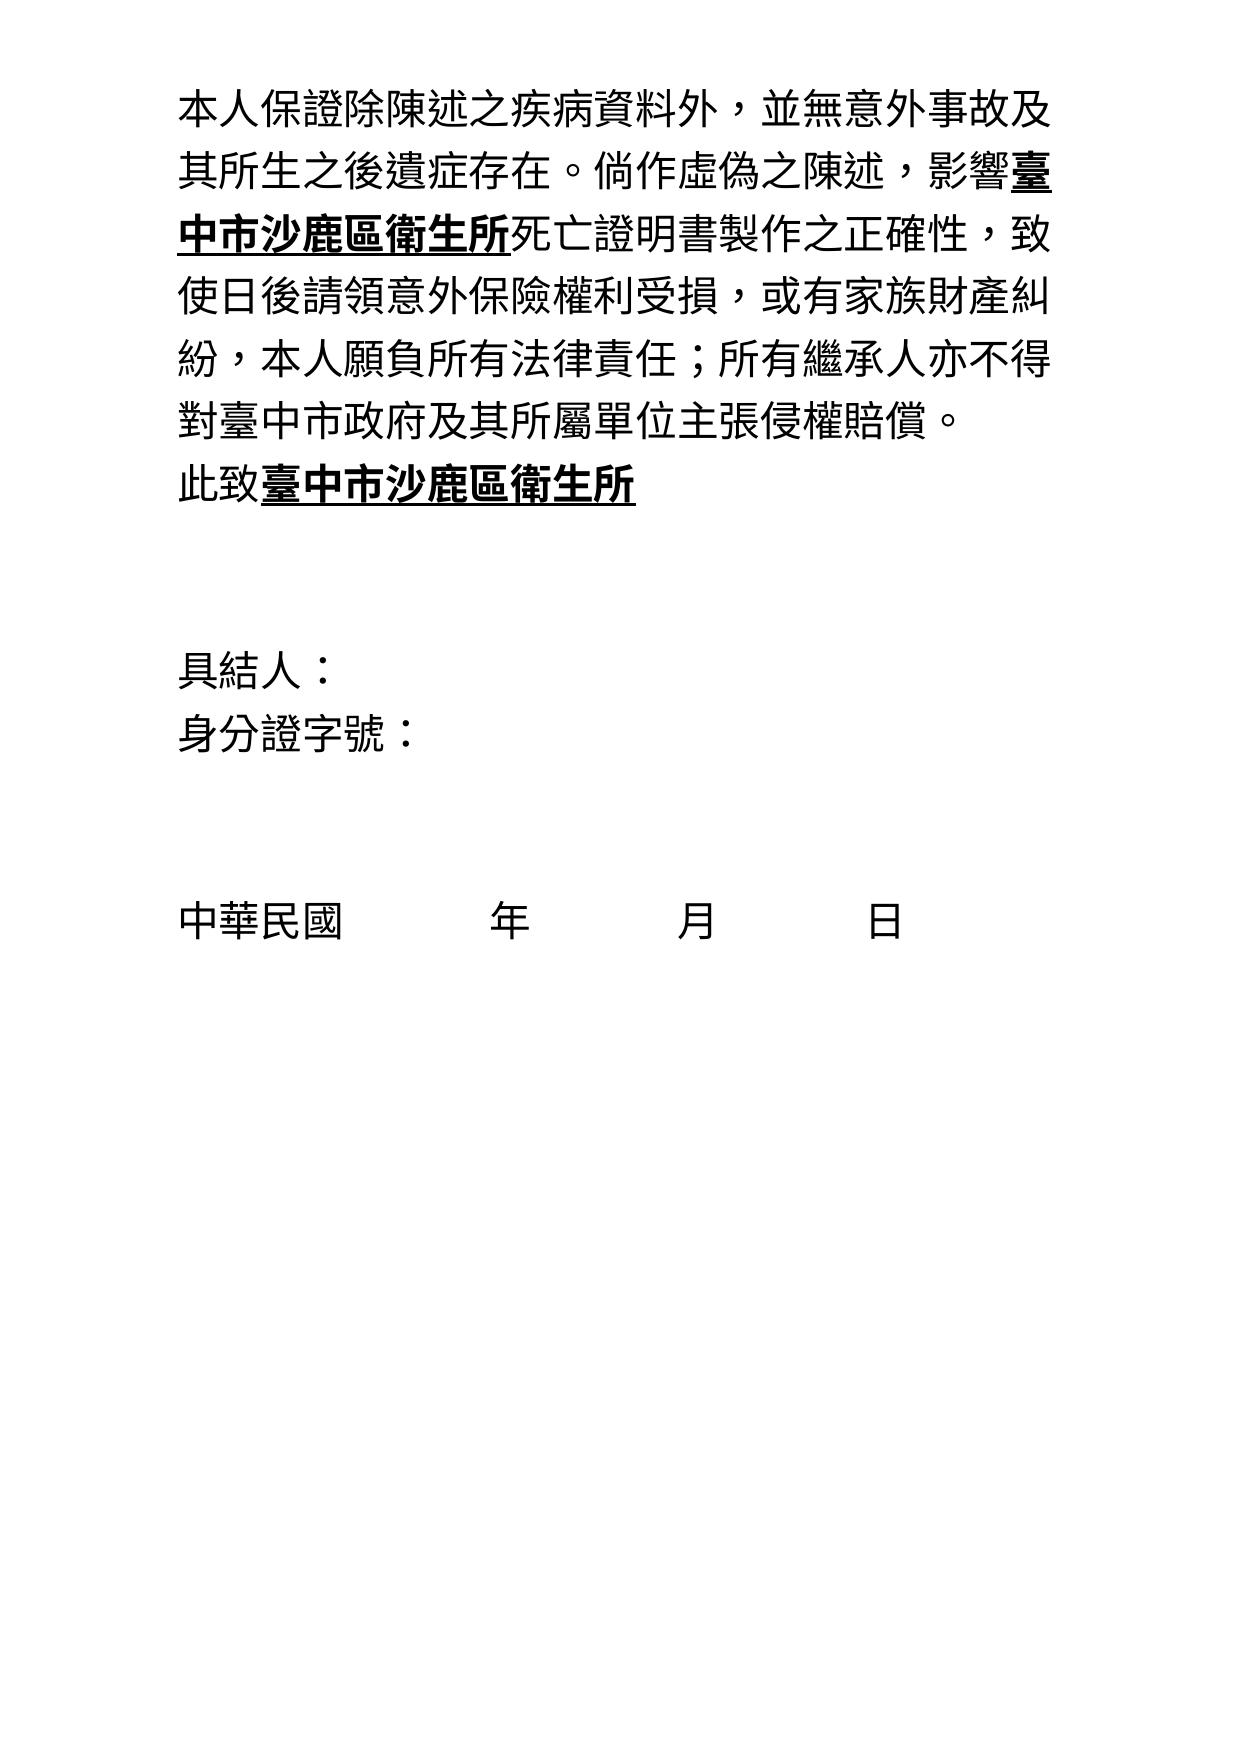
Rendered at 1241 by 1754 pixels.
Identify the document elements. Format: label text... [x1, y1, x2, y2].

text 本人保證除陳述之疾病資料外，並無意外事故及其所生之後遺症存在。倘作虛偽之陳述，影響臺中市沙鹿區衛生所死亡證明書製作之正確性，致使日後請領意外保險權利受損，或有家族財產糾紛，本人願負所有法律責任；所有繼承人亦不得對臺中市政府及其所屬單位主張侵權賠償。 [177, 64, 1063, 439]
text 中華民國 年 月 日 [177, 877, 1049, 939]
text 身分證字號： [177, 689, 1049, 752]
text 具結人： [177, 627, 1049, 689]
text 此致臺中市沙鹿區衛生所 [177, 439, 1049, 502]
